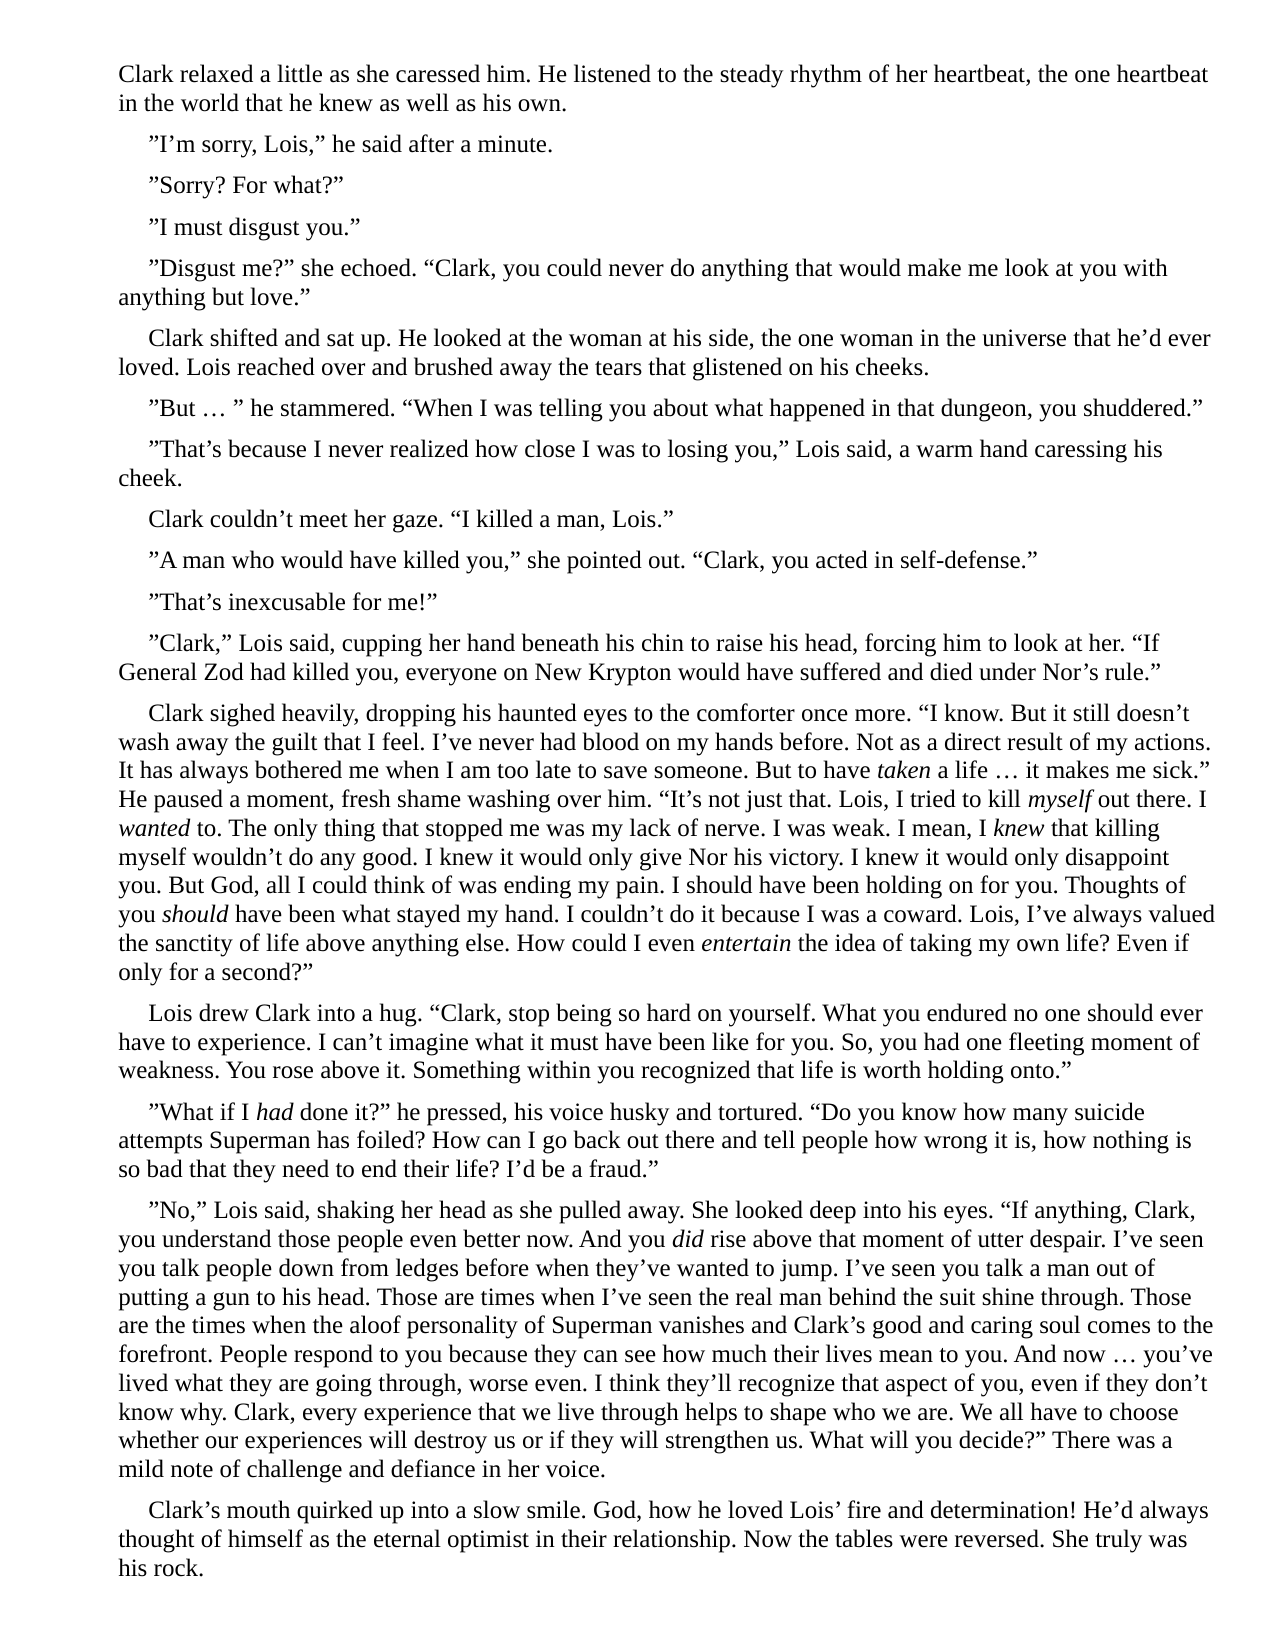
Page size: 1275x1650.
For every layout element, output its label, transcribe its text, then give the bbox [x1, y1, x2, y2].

text Clark couldn’t meet her gaze. “I killed a man, Lois.” [118, 504, 1216, 533]
text ”That’s inexcusable for me!” [118, 587, 1216, 615]
text ”No,” Lois said, shaking her head as she pulled away. She looked deep into his eyes. “If anything, Clark, you understand those people even better now. And you did rise above that moment of utter despair. I’ve seen you talk people down from ledges before when they’ve wanted to jump. I’ve seen you talk a man out of putting a gun to his head. Those are times when I’ve seen the real man behind the suit shine through. Those are the times when the aloof personality of Superman vanishes and Clark’s good and caring soul comes to the forefront. People respond to you because they can see how much their lives mean to you. And now … you’ve lived what they are going through, worse even. I think they’ll recognize that aspect of you, even if they don’t know why. Clark, every experience that we live through helps to shape who we are. We all have to choose whether our experiences will destroy us or if they will strengthen us. What will you decide?” There was a mild note of challenge and defiance in her voice. [118, 1195, 1216, 1483]
text Clark shifted and sat up. He looked at the woman at his side, the one woman in the universe that he’d ever loved. Lois reached over and brushed away the tears that glistened on his cheeks. [118, 323, 1216, 380]
text Clark’s mouth quirked up into a slow smile. God, how he loved Lois’ fire and determination! He’d always thought of himself as the eternal optimist in their relationship. Now the tables were reversed. She truly was his rock. [118, 1495, 1216, 1582]
text Clark relaxed a little as she caressed him. He listened to the steady rhythm of her heartbeat, the one heartbeat in the world that he knew as well as his own. [118, 59, 1216, 117]
text Clark sighed heavily, dropping his haunted eyes to the comforter once more. “I know. But it still doesn’t wash away the guilt that I feel. I’ve never had blood on my hands before. Not as a direct result of my actions. It has always bothered me when I am too late to save someone. But to have taken a life … it makes me sick.” He paused a moment, fresh shame washing over him. “It’s not just that. Lois, I tried to kill myself out there. I wanted to. The only thing that stopped me was my lack of nerve. I was weak. I mean, I knew that killing myself wouldn’t do any good. I knew it would only give Nor his victory. I knew it would only disappoint you. But God, all I could think of was ending my pain. I should have been holding on for you. Thoughts of you should have been what stayed my hand. I couldn’t do it because I was a coward. Lois, I’ve always valued the sanctity of life above anything else. How could I even entertain the idea of taking my own life? Even if only for a second?” [118, 698, 1216, 985]
text ”Clark,” Lois said, cupping her hand beneath his chin to raise his head, forcing him to look at her. “If General Zod had killed you, everyone on New Krypton would have suffered and died under Nor’s rule.” [118, 628, 1216, 685]
text ”Sorry? For what?” [118, 170, 1216, 199]
text ”That’s because I never realized how close I was to losing you,” Lois said, a warm hand caressing his cheek. [118, 434, 1216, 492]
text ”Disgust me?” she echoed. “Clark, you could never do anything that would make me look at you with anything but love.” [118, 253, 1216, 310]
text ”But … ” he stammered. “When I was telling you about what happened in that dungeon, you shuddered.” [118, 393, 1216, 422]
text ”I must disgust you.” [118, 212, 1216, 240]
text Lois drew Clark into a hug. “Clark, stop being so hard on yourself. What you endured no one should ever have to experience. I can’t imagine what it must have been like for you. So, you had one fleeting moment of weakness. You rose above it. Something within you recognized that life is worth holding onto.” [118, 998, 1216, 1084]
text ”What if I had done it?” he pressed, his voice husky and tortured. “Do you know how many suicide attempts Superman has foiled? How can I go back out there and tell people how wrong it is, how nothing is so bad that they need to end their life? I’d be a fraud.” [118, 1097, 1216, 1183]
text ”I’m sorry, Lois,” he said after a minute. [118, 129, 1216, 158]
text ”A man who would have killed you,” she pointed out. “Clark, you acted in self-defense.” [118, 545, 1216, 574]
